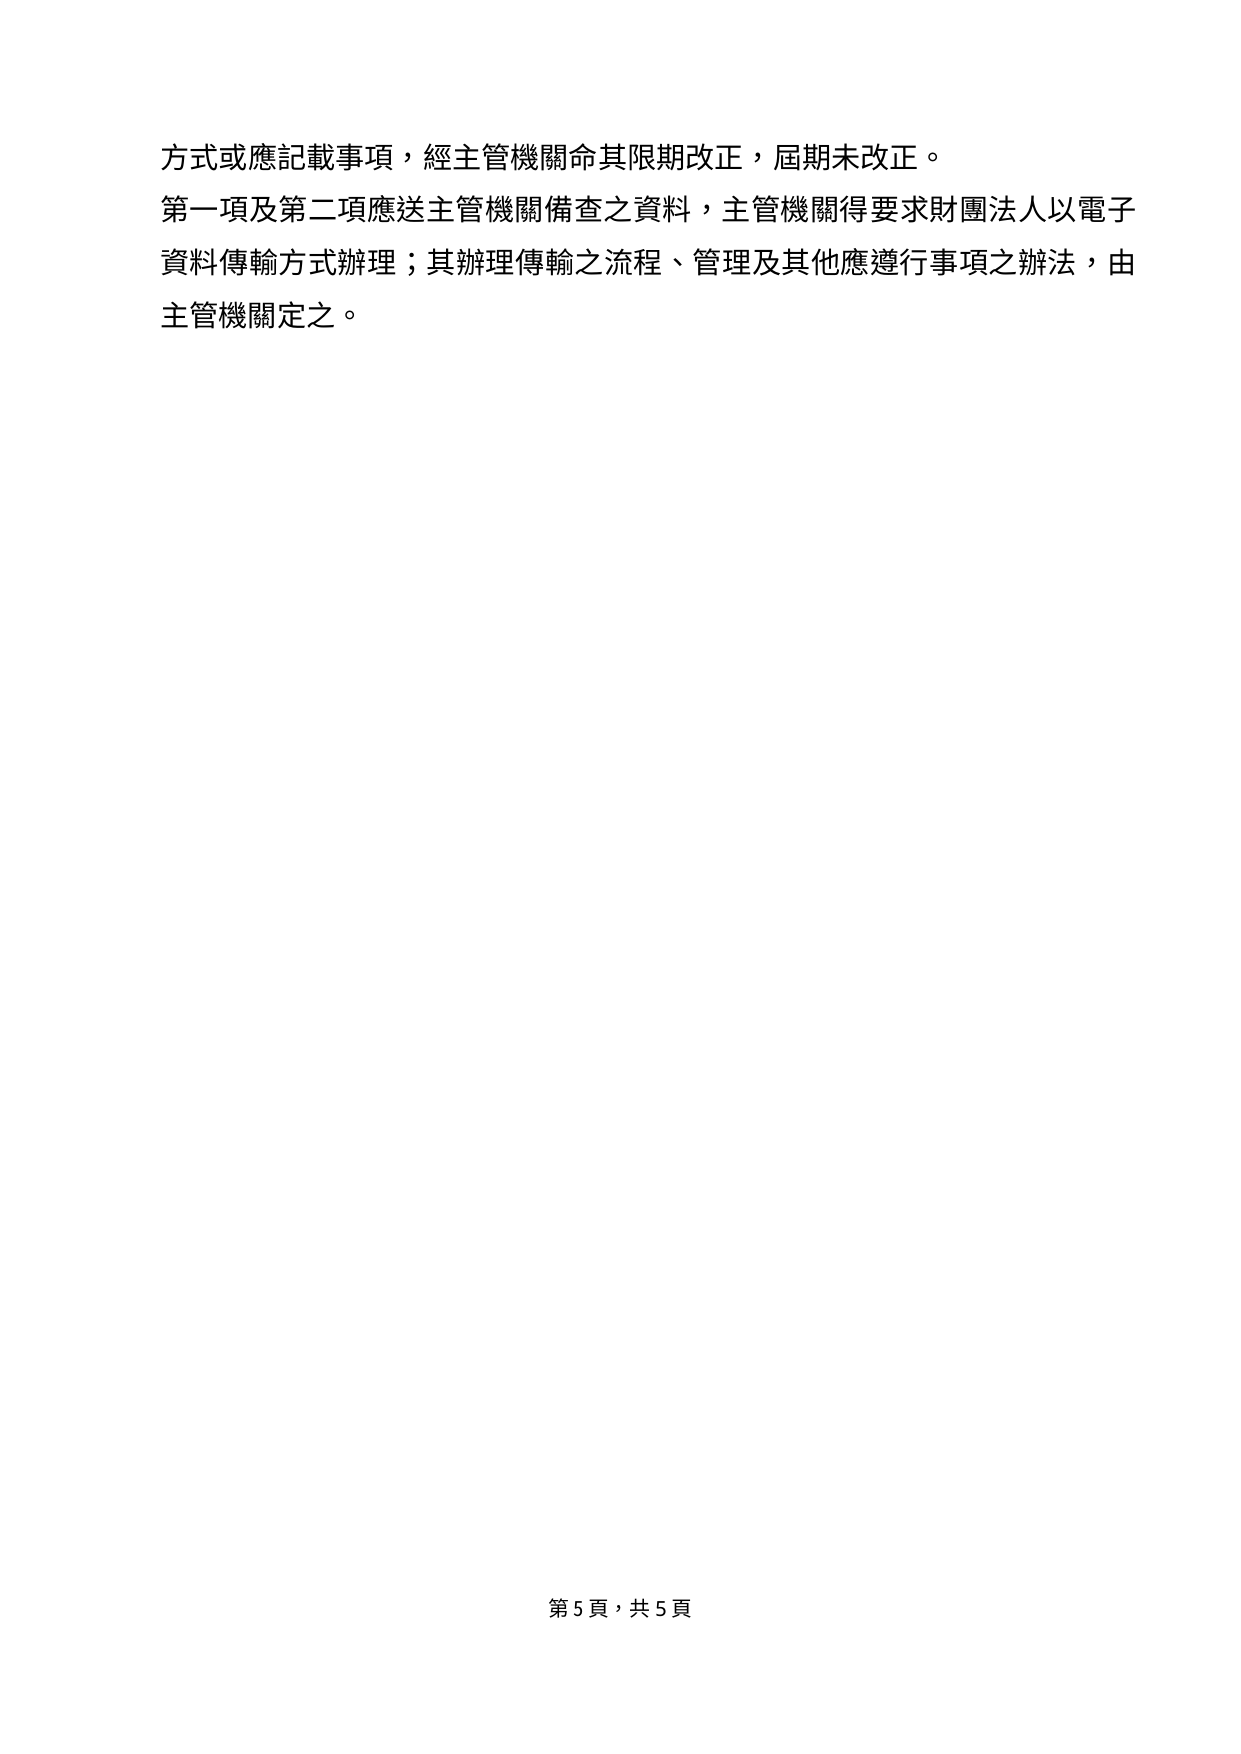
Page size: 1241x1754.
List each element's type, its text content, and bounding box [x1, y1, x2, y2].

text 第一項及第二項應送主管機關備查之資料，主管機關得要求財團法人以電子資料傳輸方式辦理；其辦理傳輸之流程、管理及其他應遵行事項之辦法，由主管機關定之。 [160, 187, 1137, 335]
text 方式或應記載事項，經主管機關命其限期改正，屆期未改正。 [103, 134, 1137, 176]
